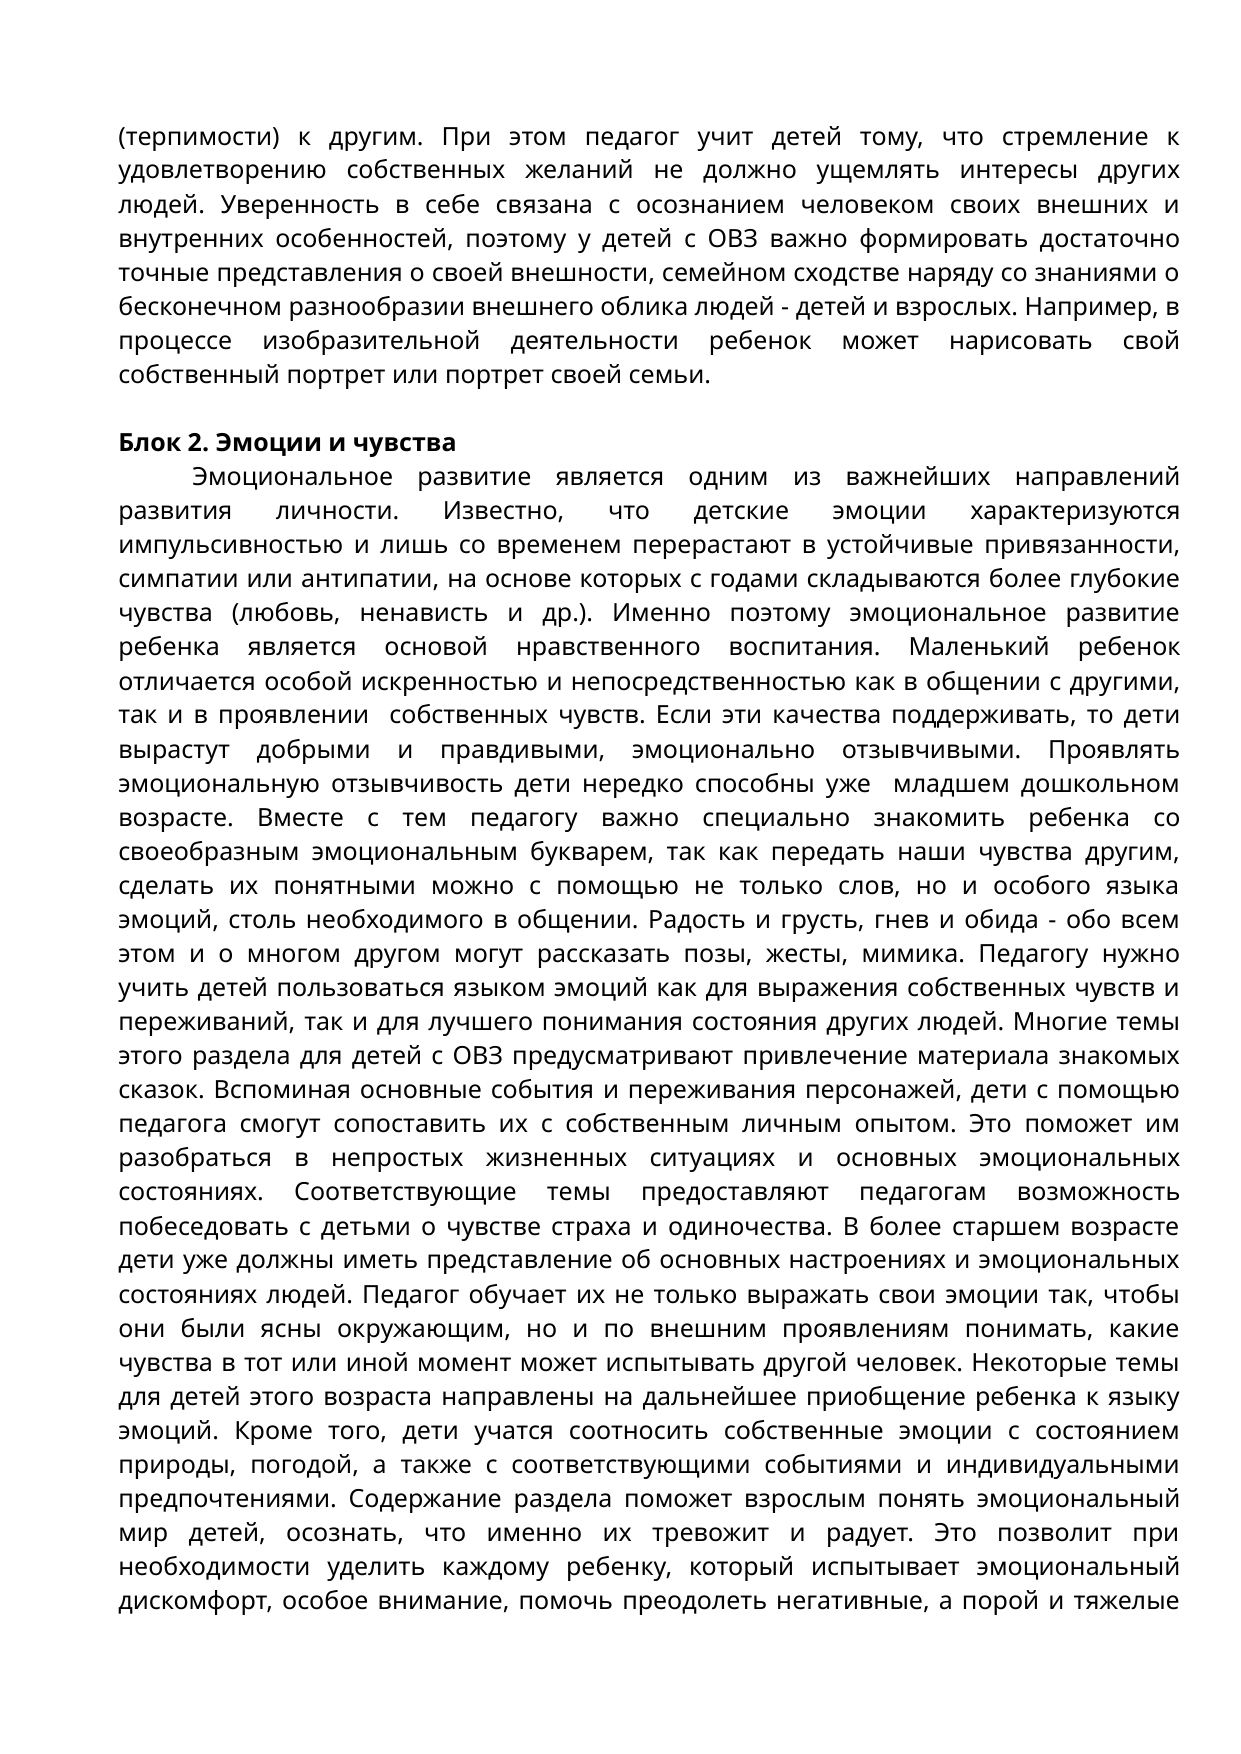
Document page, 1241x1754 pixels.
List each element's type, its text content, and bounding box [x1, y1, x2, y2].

text Блок 2. Эмоции и чувства [118, 425, 1181, 459]
text Эмоциональное развитие является одним из важнейших направлений развития личности. Известно, что детские эмоции характеризуются импульсивностью и лишь со временем перерастают в устойчивые привязанности, симпатии или антипатии, на основе которых с годами складываются более глубокие чувства (любовь, ненависть и др.). Именно поэтому эмоциональное развитие ребенка является основой нравственного воспитания. Маленький ребенок отличается особой искренностью и непосредственностью как в общении с другими, так и в проявлении собственных чувств. Если эти качества поддерживать, то дети вырастут добрыми и правдивыми, эмоционально отзывчивыми. Проявлять эмоциональную отзывчивость дети нередко способны уже младшем дошкольном возрасте. Вместе с тем педагогу важно специально знакомить ребенка со своеобразным эмоциональным букварем, так как передать наши чувства другим, сделать их понятными можно с помощью не только слов, но и особого языка эмоций, столь необходимого в общении. Радость и грусть, гнев и обида - обо всем этом и о многом другом могут рассказать позы, жесты, мимика. Педагогу нужно учить детей пользоваться языком эмоций как для выражения собственных чувств и переживаний, так и для лучшего понимания состояния других людей. Многие темы этого раздела для детей с ОВЗ предусматривают привлечение материала знакомых сказок. Вспоминая основные события и переживания персонажей, дети с помощью педагога смогут сопоставить их с собственным личным опытом. Это поможет им разобраться в непростых жизненных ситуациях и основных эмоциональных состояниях. Соответствующие темы предоставляют педагогам возможность побеседовать с детьми о чувстве страха и одиночества. В более старшем возрасте дети уже должны иметь представление об основных настроениях и эмоциональных состояниях людей. Педагог обучает их не только выражать свои эмоции так, чтобы они были ясны окружающим, но и по внешним проявлениям понимать, какие чувства в тот или иной момент может испытывать другой человек. Некоторые темы для детей этого возраста направлены на дальнейшее приобщение ребенка к языку эмоций. Кроме того, дети учатся соотносить собственные эмоции с состоянием природы, погодой, а также с соответствующими событиями и индивидуальными предпочтениями. Содержание раздела поможет взрослым понять эмоциональный мир детей, осознать, что именно их тревожит и радует. Это позволит при необходимости уделить каждому ребенку, который испытывает эмоциональный дискомфорт, особое внимание, помочь преодолеть негативные, а порой и тяжелые [118, 459, 1181, 1617]
text (терпимости) к другим. При этом педагог учит детей тому, что стремление к удовлетворению собственных желаний не должно ущемлять интересы других людей. Уверенность в себе связана с осознанием человеком своих внешних и внутренних особенностей, поэтому у детей с ОВЗ важно формировать достаточно точные представления о своей внешности, семейном сходстве наряду со знаниями о бесконечном разнообразии внешнего облика людей - детей и взрослых. Например, в процессе изобразительной деятельности ребенок может нарисовать свой собственный портрет или портрет своей семьи. [118, 118, 1181, 391]
